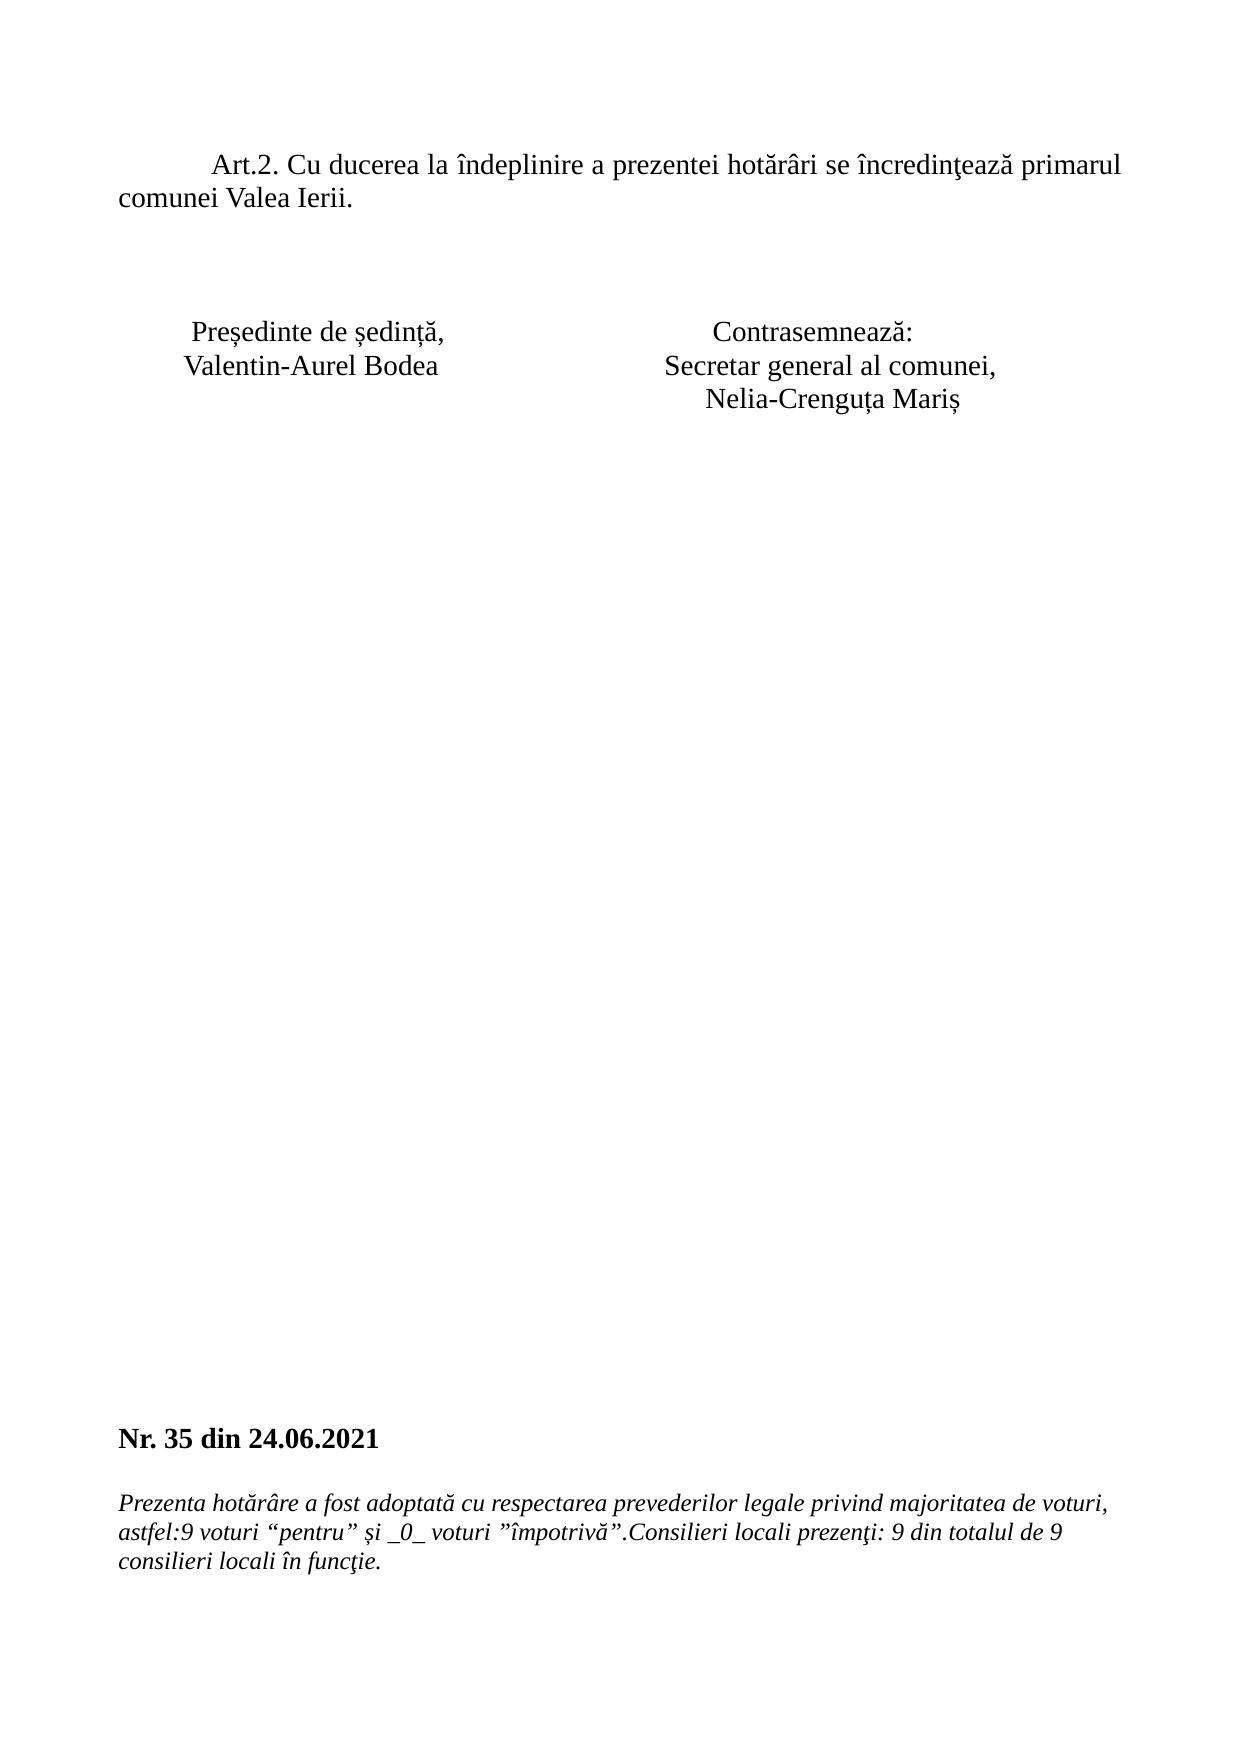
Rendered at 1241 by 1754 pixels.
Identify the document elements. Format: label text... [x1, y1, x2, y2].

text Art.2. Cu ducerea la îndeplinire a prezentei hotărâri se încredinţează primarul comunei Valea Ierii. [118, 147, 1122, 214]
text Președinte de ședință, Contrasemnează: [118, 314, 1122, 348]
text Nelia-Crenguța Mariș [118, 382, 1122, 415]
text Nr. 35 din 24.06.2021 [118, 1421, 1122, 1455]
text Valentin-Aurel Bodea Secretar general al comunei, [118, 348, 1122, 382]
text Prezenta hotărâre a fost adoptată cu respectarea prevederilor legale privind majoritatea de voturi, astfel:9 voturi “pentru” și _0_ voturi ”împotrivă”.Consilieri locali prezenţi: 9 din totalul de 9 consilieri locali în funcţie. [118, 1488, 1122, 1575]
